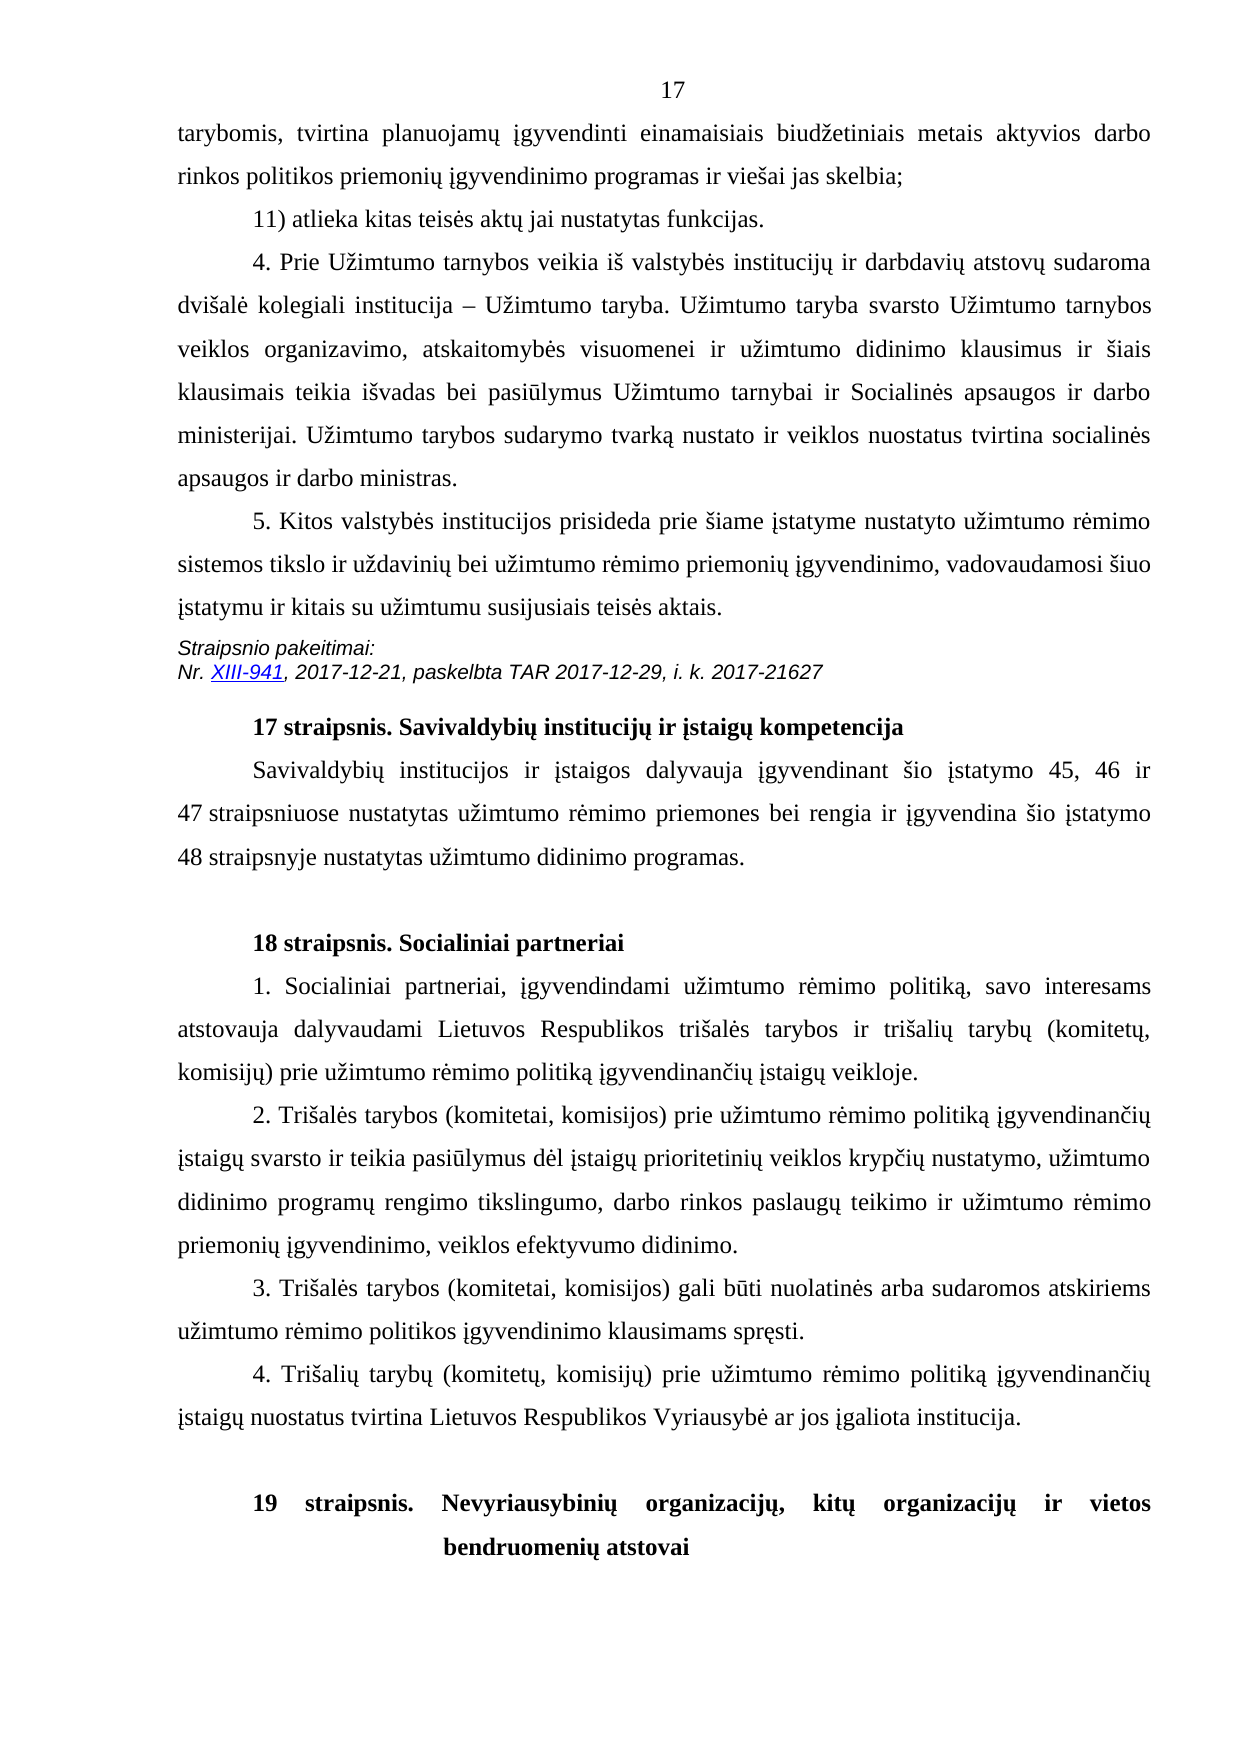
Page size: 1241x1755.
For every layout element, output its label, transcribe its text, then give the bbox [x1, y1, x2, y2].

text 1. Socialiniai partneriai, įgyvendindami užimtumo rėmimo politiką, savo interesams atstovauja dalyvaudami Lietuvos Respublikos trišalės tarybos ir trišalių tarybų (komitetų, komisijų) prie užimtumo rėmimo politiką įgyvendinančių įstaigų veikloje. [177, 971, 1152, 1086]
text 4. Prie Užimtumo tarnybos veikia iš valstybės institucijų ir darbdavių atstovų sudaroma dvišalė kolegiali institucija – Užimtumo taryba. Užimtumo taryba svarsto Užimtumo tarnybos veiklos organizavimo, atskaitomybės visuomenei ir užimtumo didinimo klausimus ir šiais klausimais teikia išvadas bei pasiūlymus Užimtumo tarnybai ir Socialinės apsaugos ir darbo ministerijai. Užimtumo tarybos sudarymo tvarką nustato ir veiklos nuostatus tvirtina socialinės apsaugos ir darbo ministras. [177, 247, 1152, 492]
text 2. Trišalės tarybos (komitetai, komisijos) prie užimtumo rėmimo politiką įgyvendinančių įstaigų svarsto ir teikia pasiūlymus dėl įstaigų prioritetinių veiklos krypčių nustatymo, užimtumo didinimo programų rengimo tikslingumo, darbo rinkos paslaugų teikimo ir užimtumo rėmimo priemonių įgyvendinimo, veiklos efektyvumo didinimo. [177, 1100, 1152, 1258]
text 19 straipsnis. Nevyriausybinių organizacijų, kitų organizacijų ir vietos bendruomenių atstovai [252, 1488, 1152, 1560]
text Straipsnio pakeitimai: [177, 636, 1152, 659]
text 18 straipsnis. Socialiniai partneriai [177, 928, 1152, 957]
text 3. Trišalės tarybos (komitetai, komisijos) gali būti nuolatinės arba sudaromos atskiriems užimtumo rėmimo politikos įgyvendinimo klausimams spręsti. [177, 1273, 1152, 1345]
text 11) atlieka kitas teisės aktų jai nustatytas funkcijas. [177, 204, 1152, 233]
text tarybomis, tvirtina planuojamų įgyvendinti einamaisiais biudžetiniais metais aktyvios darbo rinkos politikos priemonių įgyvendinimo programas ir viešai jas skelbia; [177, 118, 1152, 190]
text 5. Kitos valstybės institucijos prisideda prie šiame įstatyme nustatyto užimtumo rėmimo sistemos tikslo ir uždavinių bei užimtumo rėmimo priemonių įgyvendinimo, vadovaudamosi šiuo įstatymu ir kitais su užimtumu susijusiais teisės aktais. [177, 506, 1152, 621]
text 4. Trišalių tarybų (komitetų, komisijų) prie užimtumo rėmimo politiką įgyvendinančių įstaigų nuostatus tvirtina Lietuvos Respublikos Vyriausybė ar jos įgaliota institucija. [177, 1359, 1152, 1431]
text Nr. XIII-941, 2017-12-21, paskelbta TAR 2017-12-29, i. k. 2017-21627 [177, 659, 1152, 683]
text 17 straipsnis. Savivaldybių institucijų ir įstaigų kompetencija [177, 712, 1152, 741]
text Savivaldybių institucijos ir įstaigos dalyvauja įgyvendinant šio įstatymo 45, 46 ir 47 straipsniuose nustatytas užimtumo rėmimo priemones bei rengia ir įgyvendina šio įstatymo 48 straipsnyje nustatytas užimtumo didinimo programas. [177, 755, 1152, 870]
